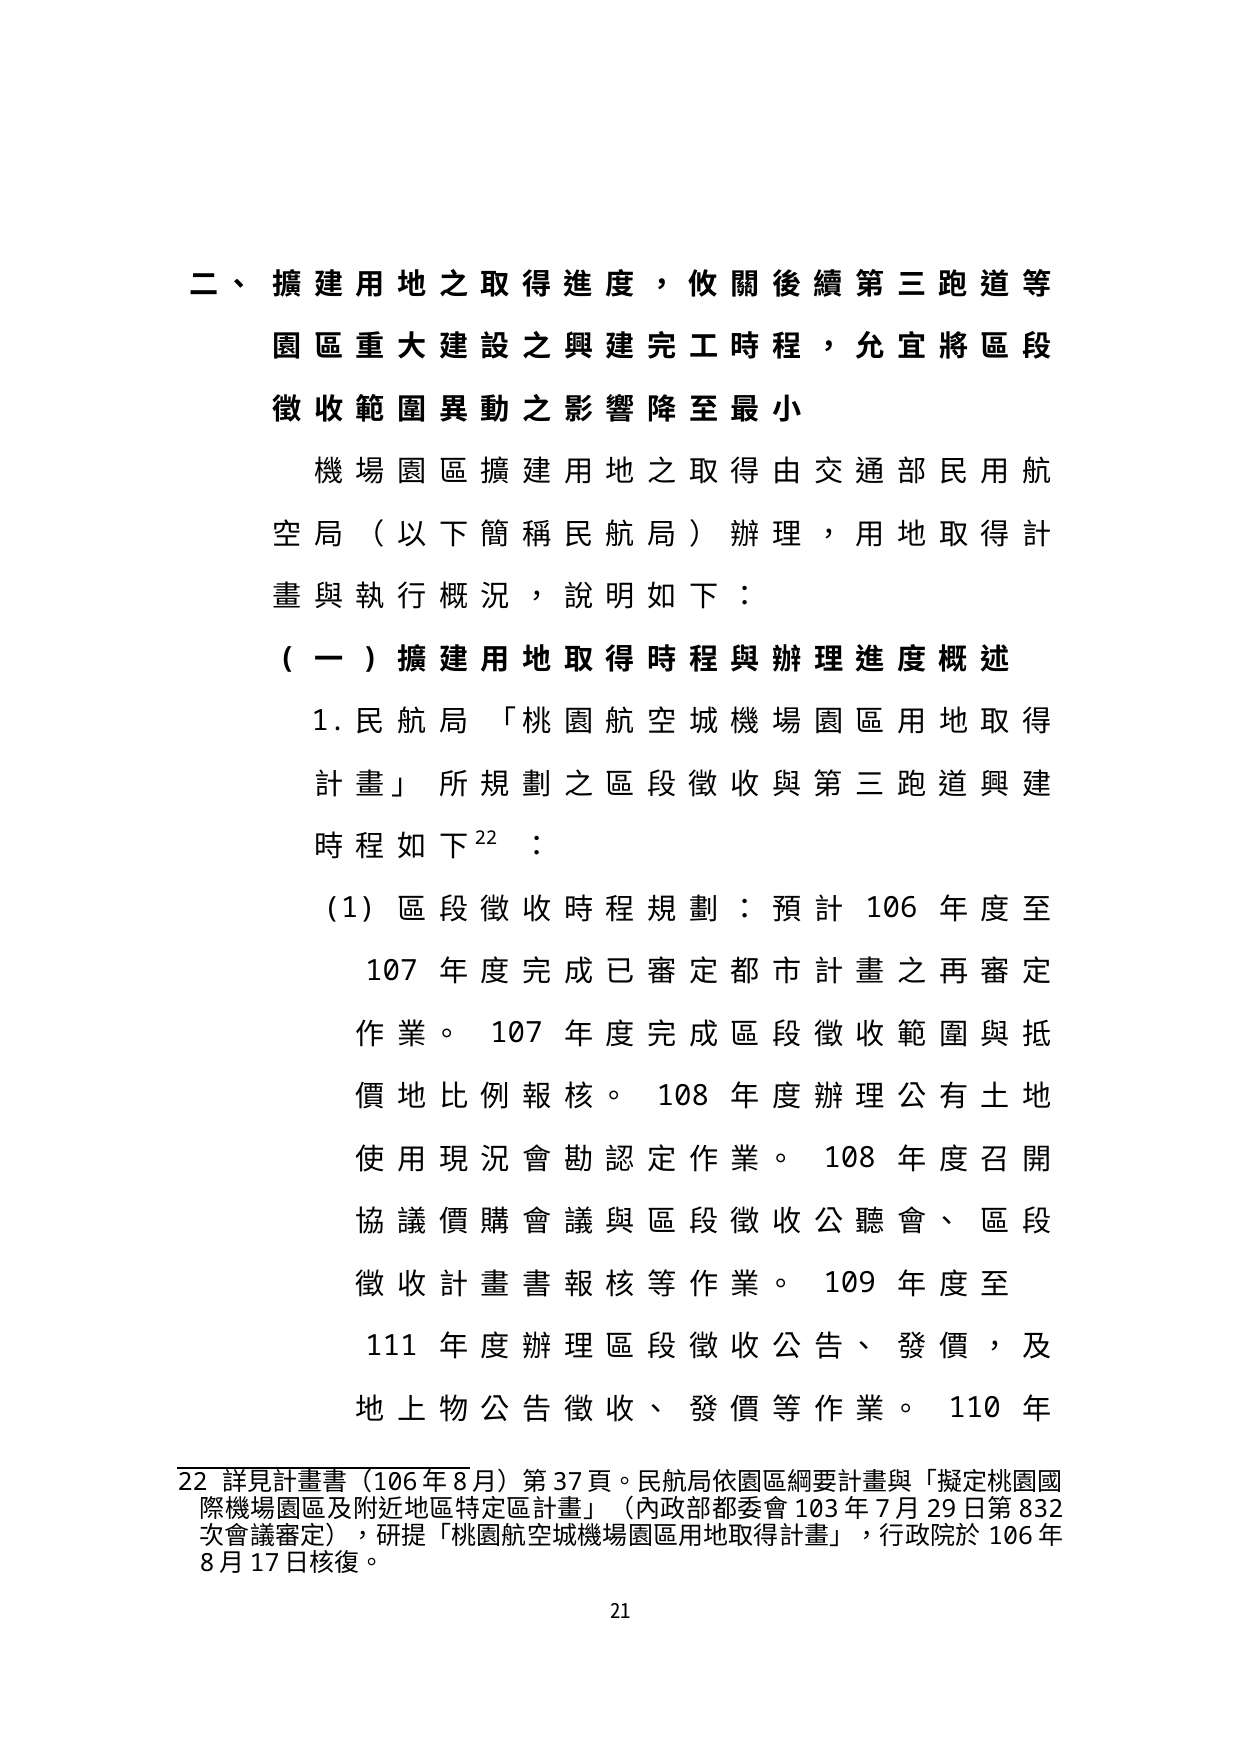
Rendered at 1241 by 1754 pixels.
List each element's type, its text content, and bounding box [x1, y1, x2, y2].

text (1)區段徵收時程規劃：預計106年度至107年度完成已審定都市計畫之再審定作業。107年度完成區段徵收範圍與抵價地比例報核。108年度辦理公有土地使用現況會勘認定作業。108年度召開協議價購會議與區段徵收公聽會、區段徵收計畫書報核等作業。109年度至111年度辦理區段徵收公告、發價，及地上物公告徵收、發價等作業。110年 [301, 865, 1058, 1427]
text (一)擴建用地取得時程與辦理進度概述 [242, 615, 1058, 677]
text 二、擴建用地之取得進度，攸關後續第三跑道等園區重大建設之興建完工時程，允宜將區段徵收範圍異動之影響降至最小 [183, 240, 1058, 427]
text 1.民航局「桃園航空城機場園區用地取得計畫」所規劃之區段徵收與第三跑道興建時程如下： [271, 677, 1058, 865]
text 詳見計畫書（106年8月）第37頁。民航局依園區綱要計畫與「擬定桃園國際機場園區及附近地區特定區計畫」（內政部都委會103年7月29日第832次會議審定），研提「桃園航空城機場園區用地取得計畫」，行政院於106年8月17日核復。 [177, 1468, 1063, 1577]
text 機場園區擴建用地之取得由交通部民用航空局（以下簡稱民航局）辦理，用地取得計畫與執行概況，說明如下： [242, 427, 1058, 615]
